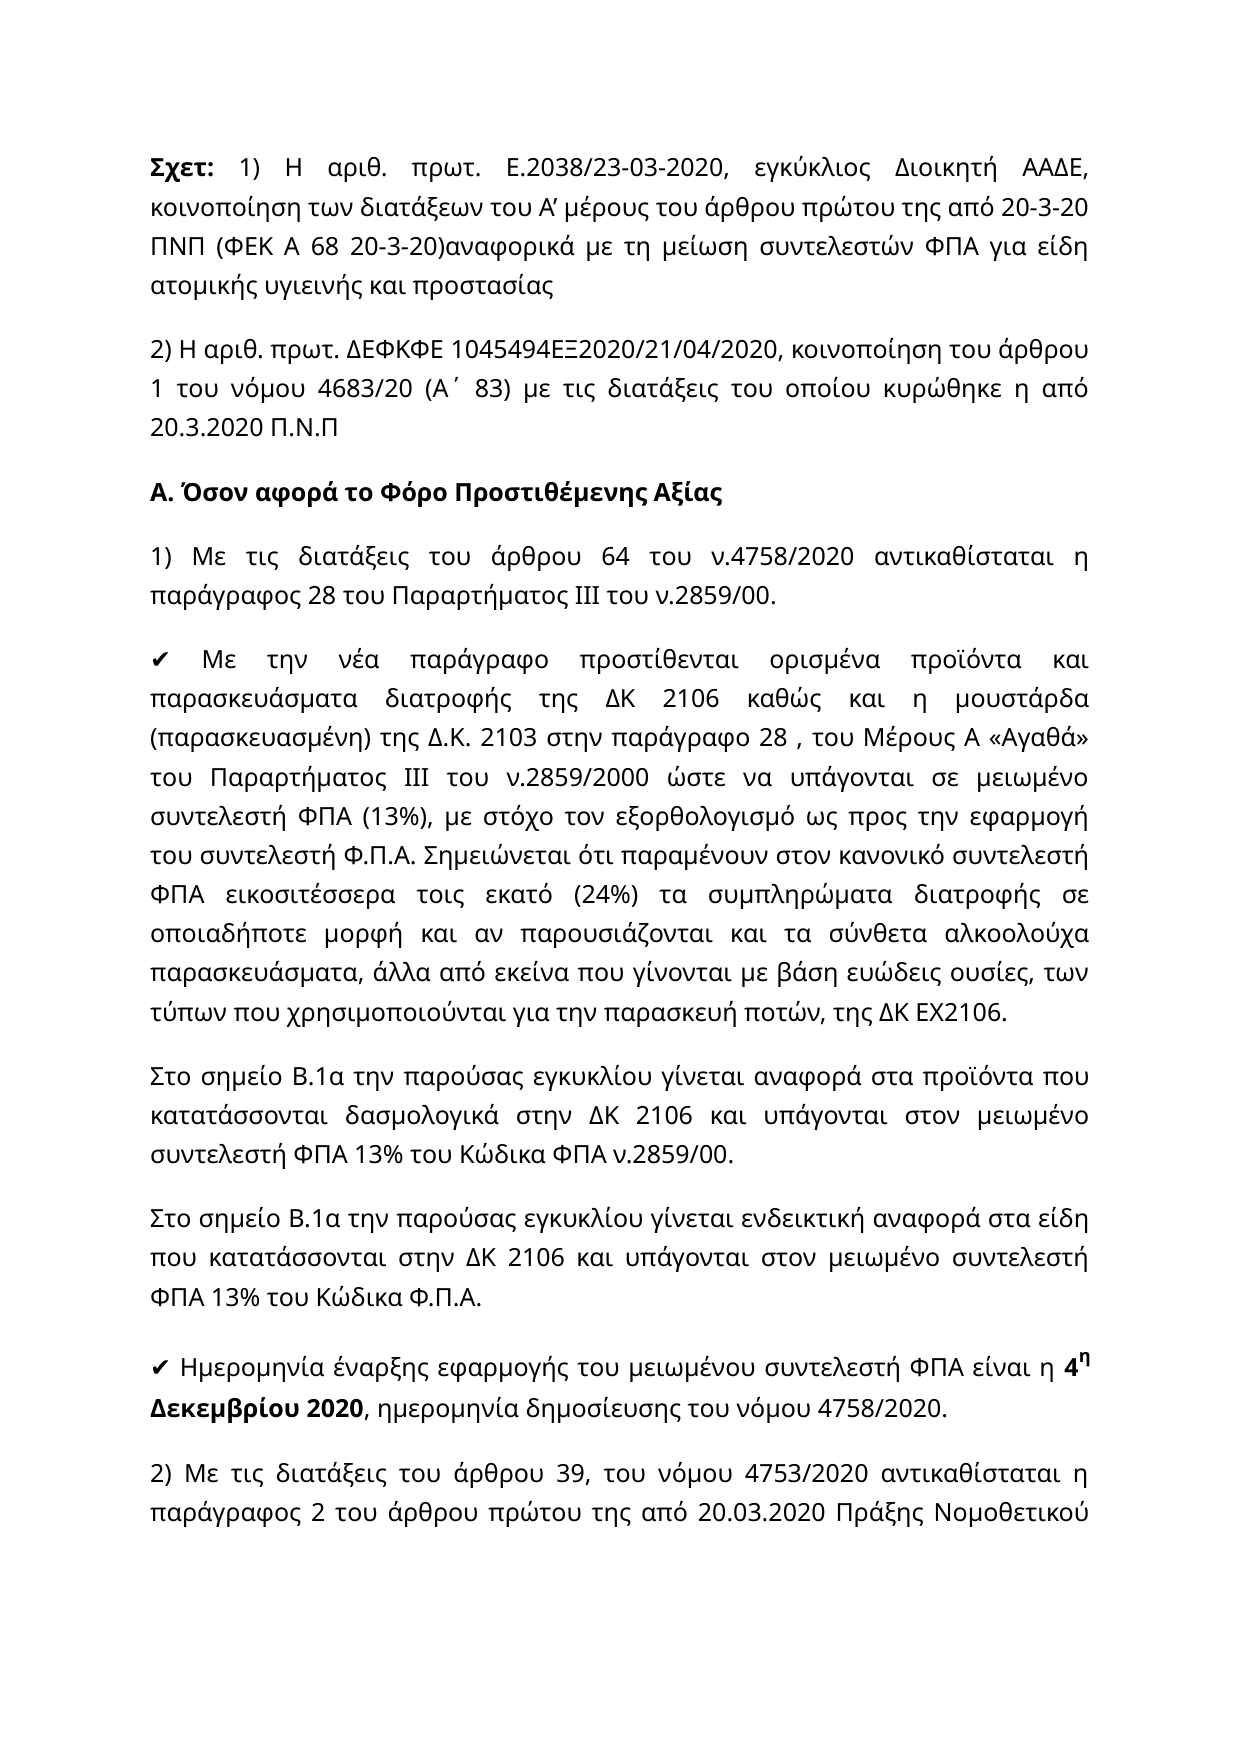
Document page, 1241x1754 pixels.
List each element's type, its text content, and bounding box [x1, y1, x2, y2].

text 1) Με τις διατάξεις του άρθρου 64 του ν.4758/2020 αντικαθίσταται η παράγραφος 28 του Παραρτήματος ΙΙΙ του ν.2859/00. [150, 538, 1090, 612]
text Σχετ: 1) Η αριθ. πρωτ. Ε.2038/23-03-2020, εγκύκλιος Διοικητή ΑΑΔΕ, κοινοποίηση των διατάξεων του Α’ μέρους του άρθρου πρώτου της από 20-3-20 ΠΝΠ (ΦΕΚ Α 68 20-3-20)αναφορικά με τη μείωση συντελεστών ΦΠΑ για είδη ατομικής υγιεινής και προστασίας [150, 150, 1090, 302]
text ✔ Με την νέα παράγραφο προστίθενται ορισμένα προϊόντα και παρασκευάσματα διατροφής της ΔΚ 2106 καθώς και η μουστάρδα (παρασκευασμένη) της Δ.Κ. 2103 στην παράγραφο 28 , του Μέρους Α «Αγαθά» του Παραρτήματος ΙΙΙ του ν.2859/2000 ώστε να υπάγονται σε μειωμένο συντελεστή ΦΠΑ (13%), με στόχο τον εξορθολογισμό ως προς την εφαρμογή του συντελεστή Φ.Π.Α. Σημειώνεται ότι παραμένουν στον κανονικό συντελεστή ΦΠΑ εικοσιτέσσερα τοις εκατό (24%) τα συμπληρώματα διατροφής σε οποιαδήποτε μορφή και αν παρουσιάζονται και τα σύνθετα αλκοολούχα παρασκευάσματα, άλλα από εκείνα που γίνονται με βάση ευώδεις ουσίες, των τύπων που χρησιμοποιούνται για την παρασκευή ποτών, της ΔΚ ΕΧ2106. [150, 642, 1090, 1028]
text Α. Όσον αφορά το Φόρο Προστιθέμενης Αξίας [150, 474, 1090, 508]
text ✔ Ημερομηνία έναρξης εφαρμογής του μειωμένου συντελεστή ΦΠΑ είναι η 4η Δεκεμβρίου 2020, ημερομηνία δημοσίευσης του νόμου 4758/2020. [150, 1343, 1090, 1425]
text 2) Η αριθ. πρωτ. ΔΕΦΚΦΕ 1045494ΕΞ2020/21/04/2020, κοινοποίηση του άρθρου 1 του νόμου 4683/20 (Α΄ 83) με τις διατάξεις του οποίου κυρώθηκε η από 20.3.2020 Π.Ν.Π [150, 332, 1090, 444]
text 2) Με τις διατάξεις του άρθρου 39, του νόμου 4753/2020 αντικαθίσταται η παράγραφος 2 του άρθρου πρώτου της από 20.03.2020 Πράξης Νομοθετικού [150, 1455, 1090, 1528]
text Στο σημείο Β.1α την παρούσας εγκυκλίου γίνεται αναφορά στα προϊόντα που κατατάσσονται δασμολογικά στην ΔΚ 2106 και υπάγονται στον μειωμένο συντελεστή ΦΠΑ 13% του Κώδικα ΦΠΑ ν.2859/00. [150, 1058, 1090, 1171]
text Στο σημείο Β.1α την παρούσας εγκυκλίου γίνεται ενδεικτική αναφορά στα είδη που κατατάσσονται στην ΔΚ 2106 και υπάγονται στον μειωμένο συντελεστή ΦΠΑ 13% του Κώδικα Φ.Π.Α. [150, 1201, 1090, 1313]
